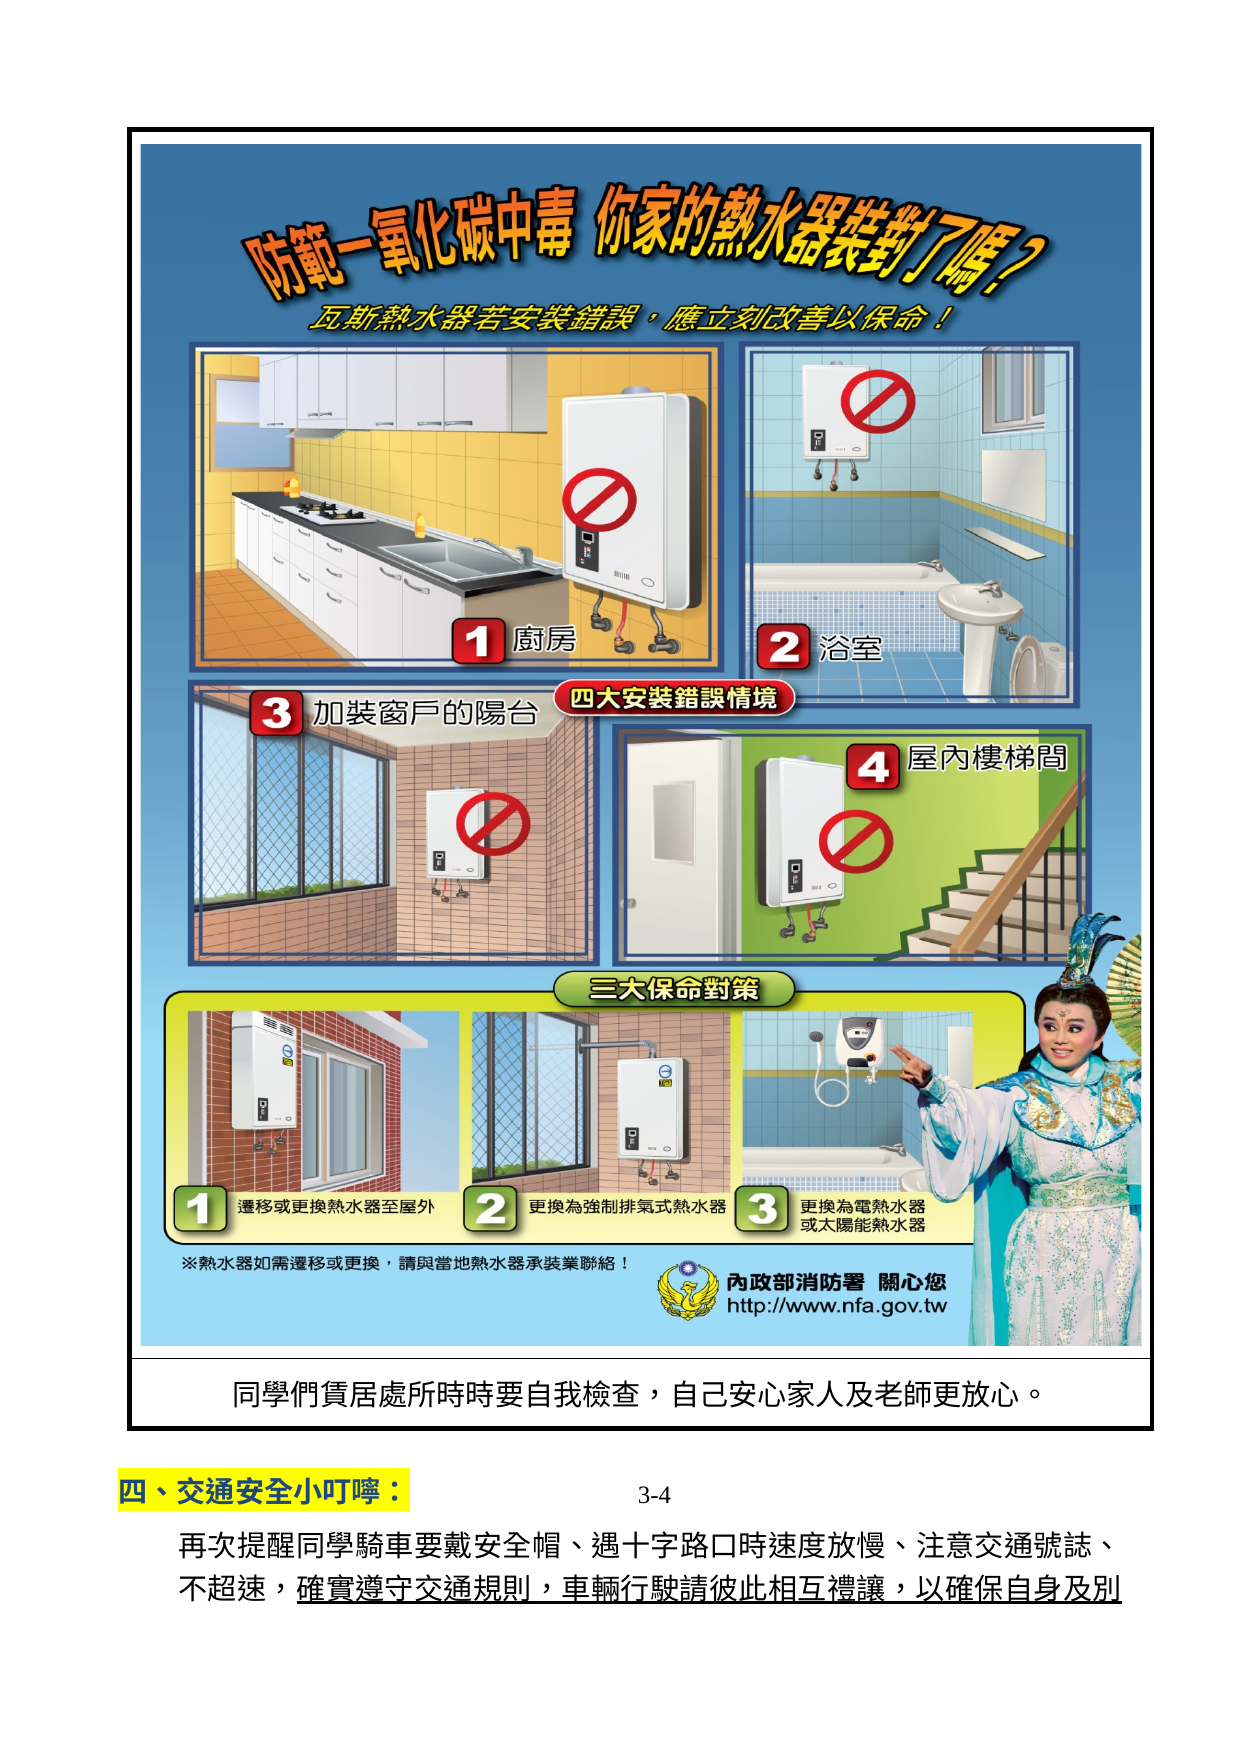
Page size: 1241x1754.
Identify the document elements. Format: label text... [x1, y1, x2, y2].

text 四、交通安全小叮嚀： [118, 1468, 1122, 1511]
table_cell 同學們賃居處所時時要自我檢查，自己安心家人及老師更放心。 [132, 1359, 1150, 1426]
table_header [132, 132, 1150, 1358]
table_cell 同學們賃居處所時時要自我檢查，自己安心家人及老師更放心。 [623, 1473, 695, 1527]
text 再次提醒同學騎車要戴安全帽、遇十字路口時速度放慢、注意交通號誌、不超速，確實遵守交通規則，車輛行駛請彼此相互禮讓，以確保自身及別人安全。另統計今年蘭潭校區學府路段機車入口處，已發生逾10起車禍事件(如下圖所示)，請同學行經時務必注意四周來車並遵守規定減速慢行。(如發生車禍時，請先打電話報警、連繫同學、導師或教官協助處理，並至醫院檢查。) [178, 1523, 1122, 1608]
